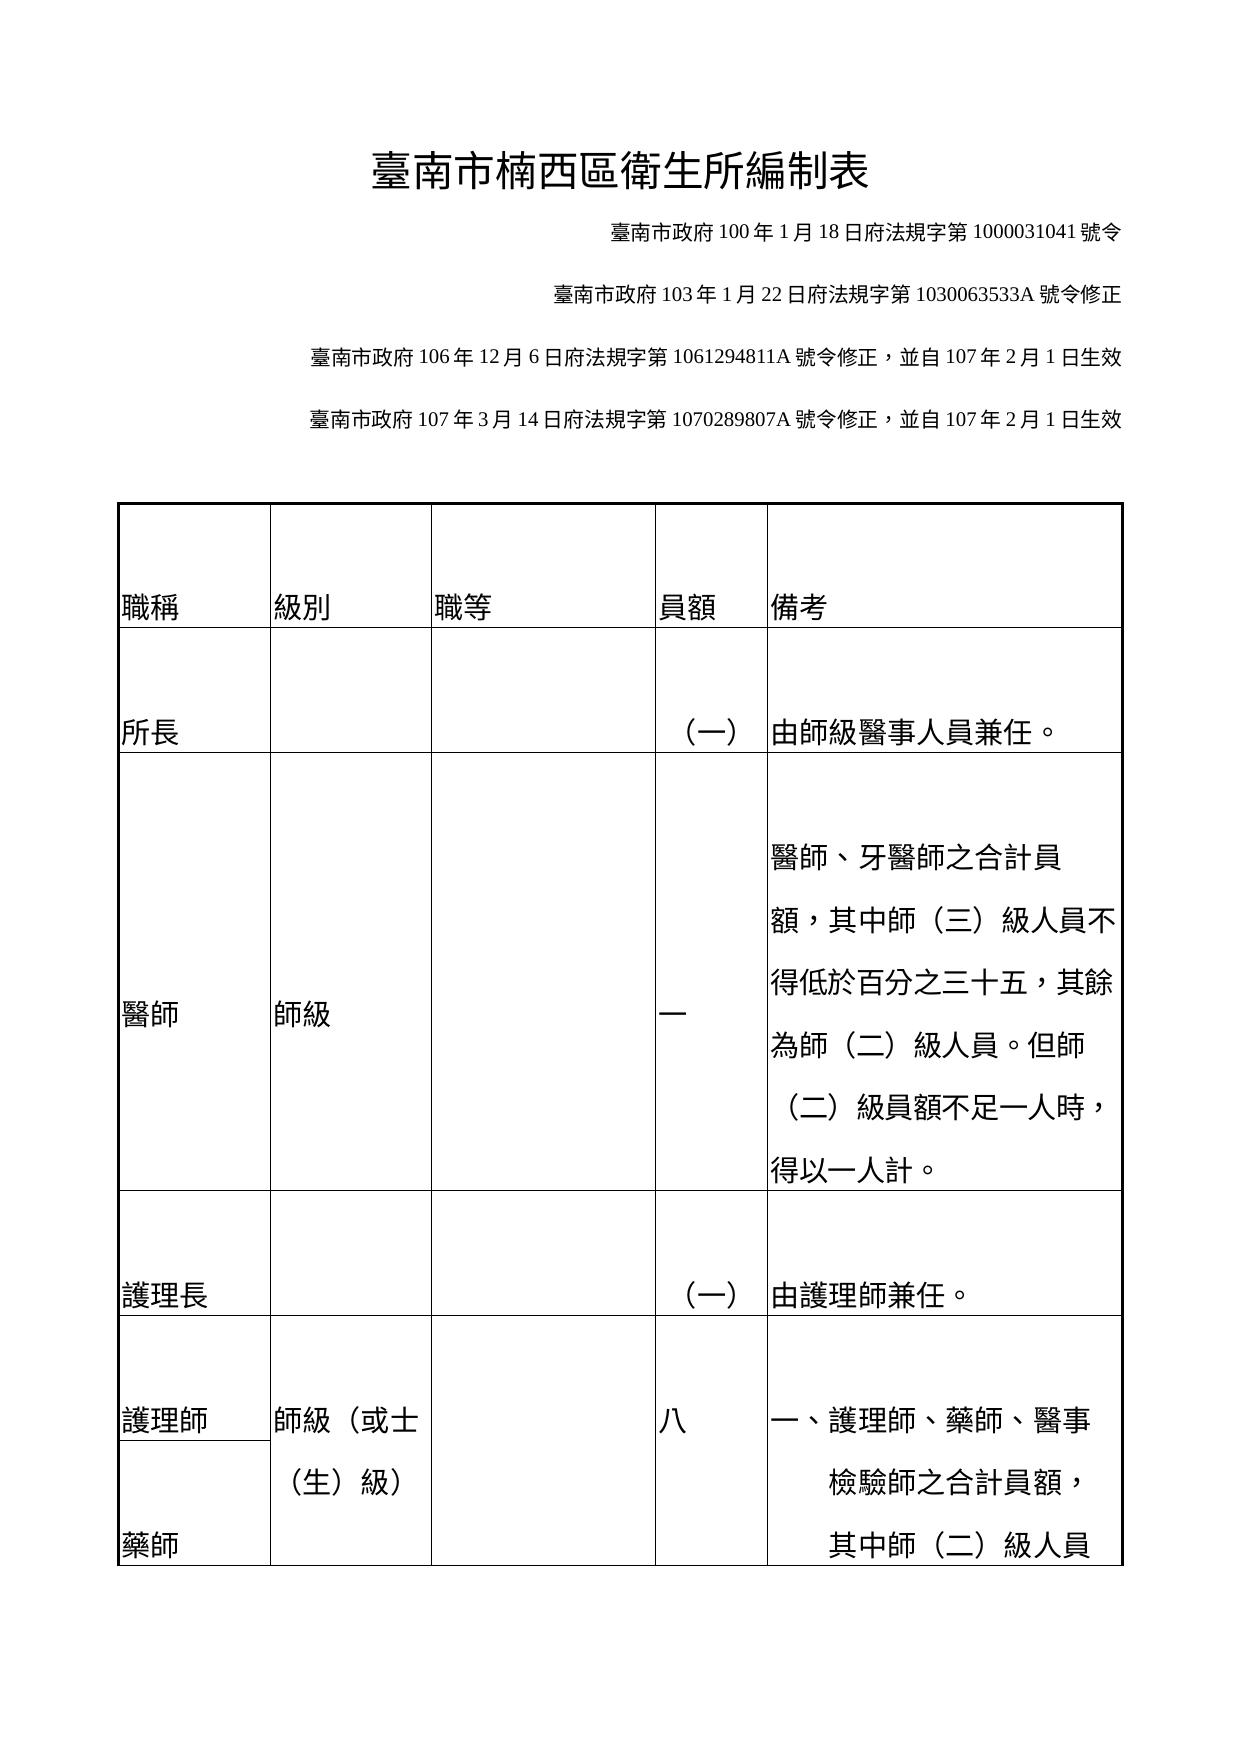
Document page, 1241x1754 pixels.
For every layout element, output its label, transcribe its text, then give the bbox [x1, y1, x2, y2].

table_cell [432, 1316, 655, 1564]
table_cell [432, 753, 655, 1189]
table_header 備考 [768, 505, 1121, 627]
table_cell 一 [656, 753, 767, 1189]
table_cell [271, 1191, 431, 1314]
table_cell 醫師、牙醫師之合計員額，其中師（三）級人員不得低於百分之三十五，其餘為師（二）級人員。但師（二）級員額不足一人時，得以一人計。 [768, 753, 1121, 1189]
table_cell （一） [656, 628, 767, 752]
text 臺南市政府100年1月18日府法規字第1000031041號令 臺南市政府103年1月22日府法規字第1030063533A號令修正 臺南市政府106年12月6日府法規字第1061294811A號令修正，並自107年2月1日生效 臺南市政府107年3月14日府法規字第1070289807A號令修正，並自107年2月1日生效 [118, 189, 1122, 439]
table_cell 醫師 [120, 753, 270, 1189]
table_cell [432, 628, 655, 752]
table_cell 由師級醫事人員兼任。 [768, 628, 1121, 752]
table_cell 所長 [120, 628, 270, 752]
table_cell 護理師 [120, 1316, 270, 1439]
table_header 職稱 [120, 505, 270, 627]
text 臺南市楠西區衛生所編制表 [118, 127, 1122, 189]
table_cell （一） [656, 1191, 767, 1314]
table_header 級別 [271, 505, 431, 627]
table_cell [271, 628, 431, 752]
table_cell 八 [656, 1316, 767, 1564]
table_cell 由護理師兼任。 [768, 1191, 1121, 1314]
table_cell [432, 1191, 655, 1314]
table_header 員額 [656, 505, 767, 627]
table_cell 藥師 [120, 1441, 270, 1564]
table_cell 師級（或士（生）級） [271, 1316, 431, 1564]
table_cell 一、護理師、藥師、醫事檢驗師之合計員額，其中師（二）級人員不得高於百分之十五，其餘均為師（三）級人員。但師（二）級員額不足一人時，得以一人計。 二、護士、藥劑生、醫事檢驗生員額上限為五人。但其員額如改以護理師、藥師、醫事檢驗師進用時，計入師級員額計算。 [768, 1316, 1121, 1564]
table_cell 護理長 [120, 1191, 270, 1314]
table_header 職等 [432, 505, 655, 627]
table_cell 師級 [271, 753, 431, 1189]
